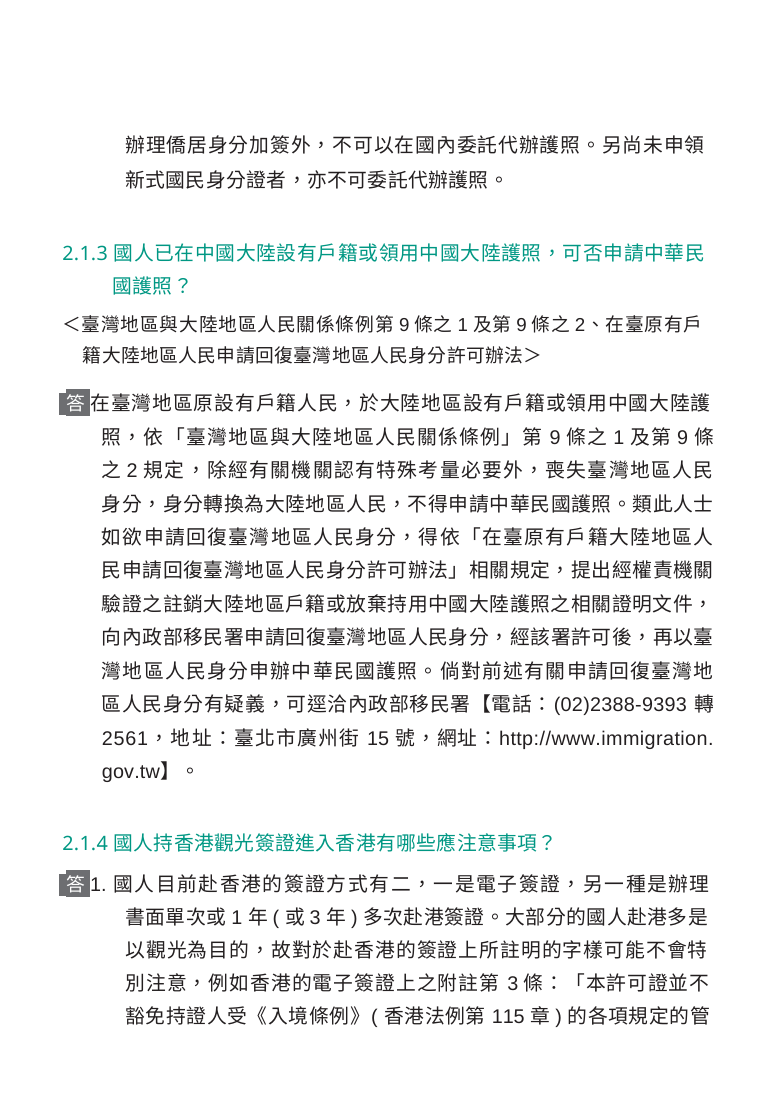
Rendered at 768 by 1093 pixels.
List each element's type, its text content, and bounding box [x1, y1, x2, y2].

text ＜臺灣地區與大陸地區人民關係條例第 9 條之 1 及第 9 條之 2、在臺原有戶 籍大陸地區人民申請回復臺灣地區人民身分許可辦法＞ [62, 310, 723, 368]
text 答 在臺灣地區原設有戶籍人民，於大陸地區設有戶籍或領用中國大陸護 照，依「臺灣地區與大陸地區人民關係條例」第 9 條之 1 及第 9 條 之 2 規定，除經有關機關認有特殊考量必要外，喪失臺灣地區人民 身分，身分轉換為大陸地區人民，不得申請中華民國護照。類此人士 如欲申請回復臺灣地區人民身分，得依「在臺原有戶籍大陸地區人 民申請回復臺灣地區人民身分許可辦法」相關規定，提出經權責機關 驗證之註銷大陸地區戶籍或放棄持用中國大陸護照之相關證明文件， 向內政部移民署申請回復臺灣地區人民身分，經該署許可後，再以臺 灣地區人民身分申辦中華民國護照。倘對前述有關申請回復臺灣地 區人民身分有疑義，可逕洽內政部移民署【電話：(02)2388-9393 轉 2561，地址：臺北市廣州街 15 號，網址：http://www.immigration. gov.tw】。 [59, 388, 714, 784]
text 答 1. 國人目前赴香港的簽證方式有二，一是電子簽證，另一種是辦理 書面單次或 1 年 ( 或 3 年 ) 多次赴港簽證。大部分的國人赴港多是 以觀光為目的，故對於赴香港的簽證上所註明的字樣可能不會特 別注意，例如香港的電子簽證上之附註第 3 條：「本許可證並不 豁免持證人受《入境條例》( 香港法例第 115 章 ) 的各項規定的管 [59, 869, 710, 1029]
text 2.1.3 國人已在中國大陸設有戶籍或領用中國大陸護照，可否申請中華民 國護照？ [62, 238, 723, 299]
text 辦理僑居身分加簽外，不可以在國內委託代辦護照。另尚未申領 新式國民身分證者，亦不可委託代辦護照。 [125, 130, 723, 193]
text 2.1.4 國人持香港觀光簽證進入香港有哪些應注意事項？ [62, 827, 723, 856]
